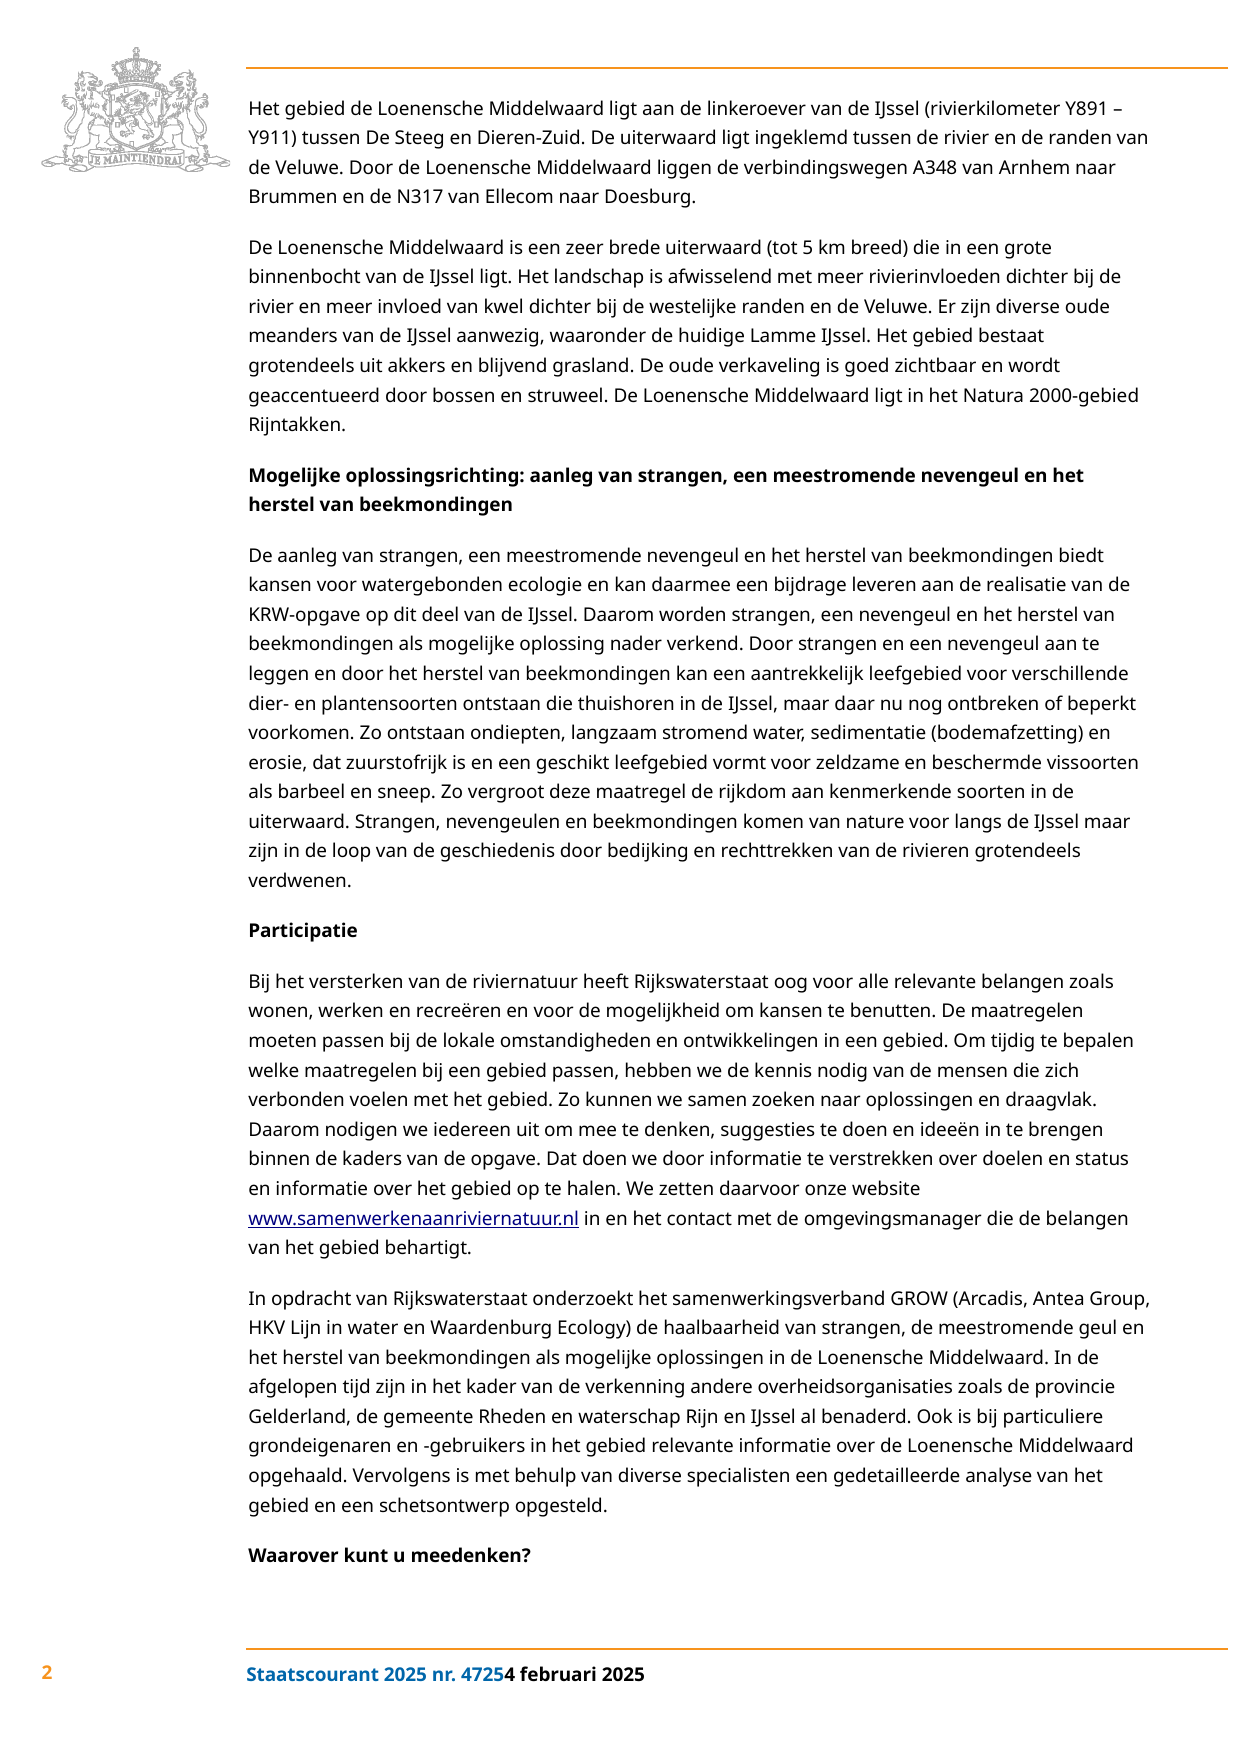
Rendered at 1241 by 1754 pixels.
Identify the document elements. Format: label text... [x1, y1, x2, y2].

picture [41, 47, 231, 172]
text Het gebied de Loenensche Middelwaard ligt aan de linkeroever van de IJssel (rivierkilometer Y891 – Y911) tussen De Steeg en Dieren-Zuid. De uiterwaard ligt ingeklemd tussen de rivier en de randen van de Veluwe. Door de Loenensche Middelwaard liggen de verbindingswegen A348 van Arnhem naar Brummen en de N317 van Ellecom naar Doesburg. [248, 95, 1152, 209]
text Waarover kunt u meedenken? [248, 1542, 1152, 1568]
text De aanleg van strangen, een meestromende nevengeul en het herstel van beekmondingen biedt kansen voor watergebonden ecologie en kan daarmee een bijdrage leveren aan de realisatie van de KRW-opgave op dit deel van de IJssel. Daarom worden strangen, een nevengeul en het herstel van beekmondingen als mogelijke oplossing nader verkend. Door strangen en een nevengeul aan te leggen en door het herstel van beekmondingen kan een aantrekkelijk leefgebied voor verschillende dier- en plantensoorten ontstaan die thuishoren in de IJssel, maar daar nu nog ontbreken of beperkt voorkomen. Zo ontstaan ondiepten, langzaam stromend water, sedimentatie (bodemafzetting) en erosie, dat zuurstofrijk is en een geschikt leefgebied vormt voor zeldzame en beschermde vissoorten als barbeel en sneep. Zo vergroot deze maatregel de rijkdom aan kenmerkende soorten in de uiterwaard. Strangen, nevengeulen en beekmondingen komen van nature voor langs de IJssel maar zijn in de loop van de geschiedenis door bedijking en rechttrekken van de rivieren grotendeels verdwenen. [248, 542, 1152, 893]
text Mogelijke oplossingsrichting: aanleg van strangen, een meestromende nevengeul en het herstel van beekmondingen [248, 462, 1152, 517]
text Participatie [248, 918, 1152, 943]
text Bij het versterken van de riviernatuur heeft Rijkswaterstaat oog voor alle relevante belangen zoals wonen, werken en recreëren en voor de mogelijkheid om kansen te benutten. De maatregelen moeten passen bij de lokale omstandigheden en ontwikkelingen in een gebied. Om tijdig te bepalen welke maatregelen bij een gebied passen, hebben we de kennis nodig van de mensen die zich verbonden voelen met het gebied. Zo kunnen we samen zoeken naar oplossingen en draagvlak. Daarom nodigen we iedereen uit om mee te denken, suggesties te doen en ideeën in te brengen binnen de kaders van de opgave. Dat doen we door informatie te verstrekken over doelen en status en informatie over het gebied op te halen. We zetten daarvoor onze website www.samenwerkenaanriviernatuur.nl in en het contact met de omgevingsmanager die de belangen van het gebied behartigt. [248, 968, 1152, 1260]
text In opdracht van Rijkswaterstaat onderzoekt het samenwerkingsverband GROW (Arcadis, Antea Group, HKV Lijn in water en Waardenburg Ecology) de haalbaarheid van strangen, de meestromende geul en het herstel van beekmondingen als mogelijke oplossingen in de Loenensche Middelwaard. In de afgelopen tijd zijn in het kader van de verkenning andere overheidsorganisaties zoals de provincie Gelderland, de gemeente Rheden en waterschap Rijn en IJssel al benaderd. Ook is bij particuliere grondeigenaren en -gebruikers in het gebied relevante informatie over de Loenensche Middelwaard opgehaald. Vervolgens is met behulp van diverse specialisten een gedetailleerde analyse van het gebied en een schetsontwerp opgesteld. [248, 1285, 1152, 1518]
text De Loenensche Middelwaard is een zeer brede uiterwaard (tot 5 km breed) die in een grote binnenbocht van de IJssel ligt. Het landschap is afwisselend met meer rivierinvloeden dichter bij de rivier en meer invloed van kwel dichter bij de westelijke randen en de Veluwe. Er zijn diverse oude meanders van de IJssel aanwezig, waaronder de huidige Lamme IJssel. Het gebied bestaat grotendeels uit akkers en blijvend grasland. De oude verkaveling is goed zichtbaar en wordt geaccentueerd door bossen en struweel. De Loenensche Middelwaard ligt in het Natura 2000-gebied Rijntakken. [248, 234, 1152, 437]
